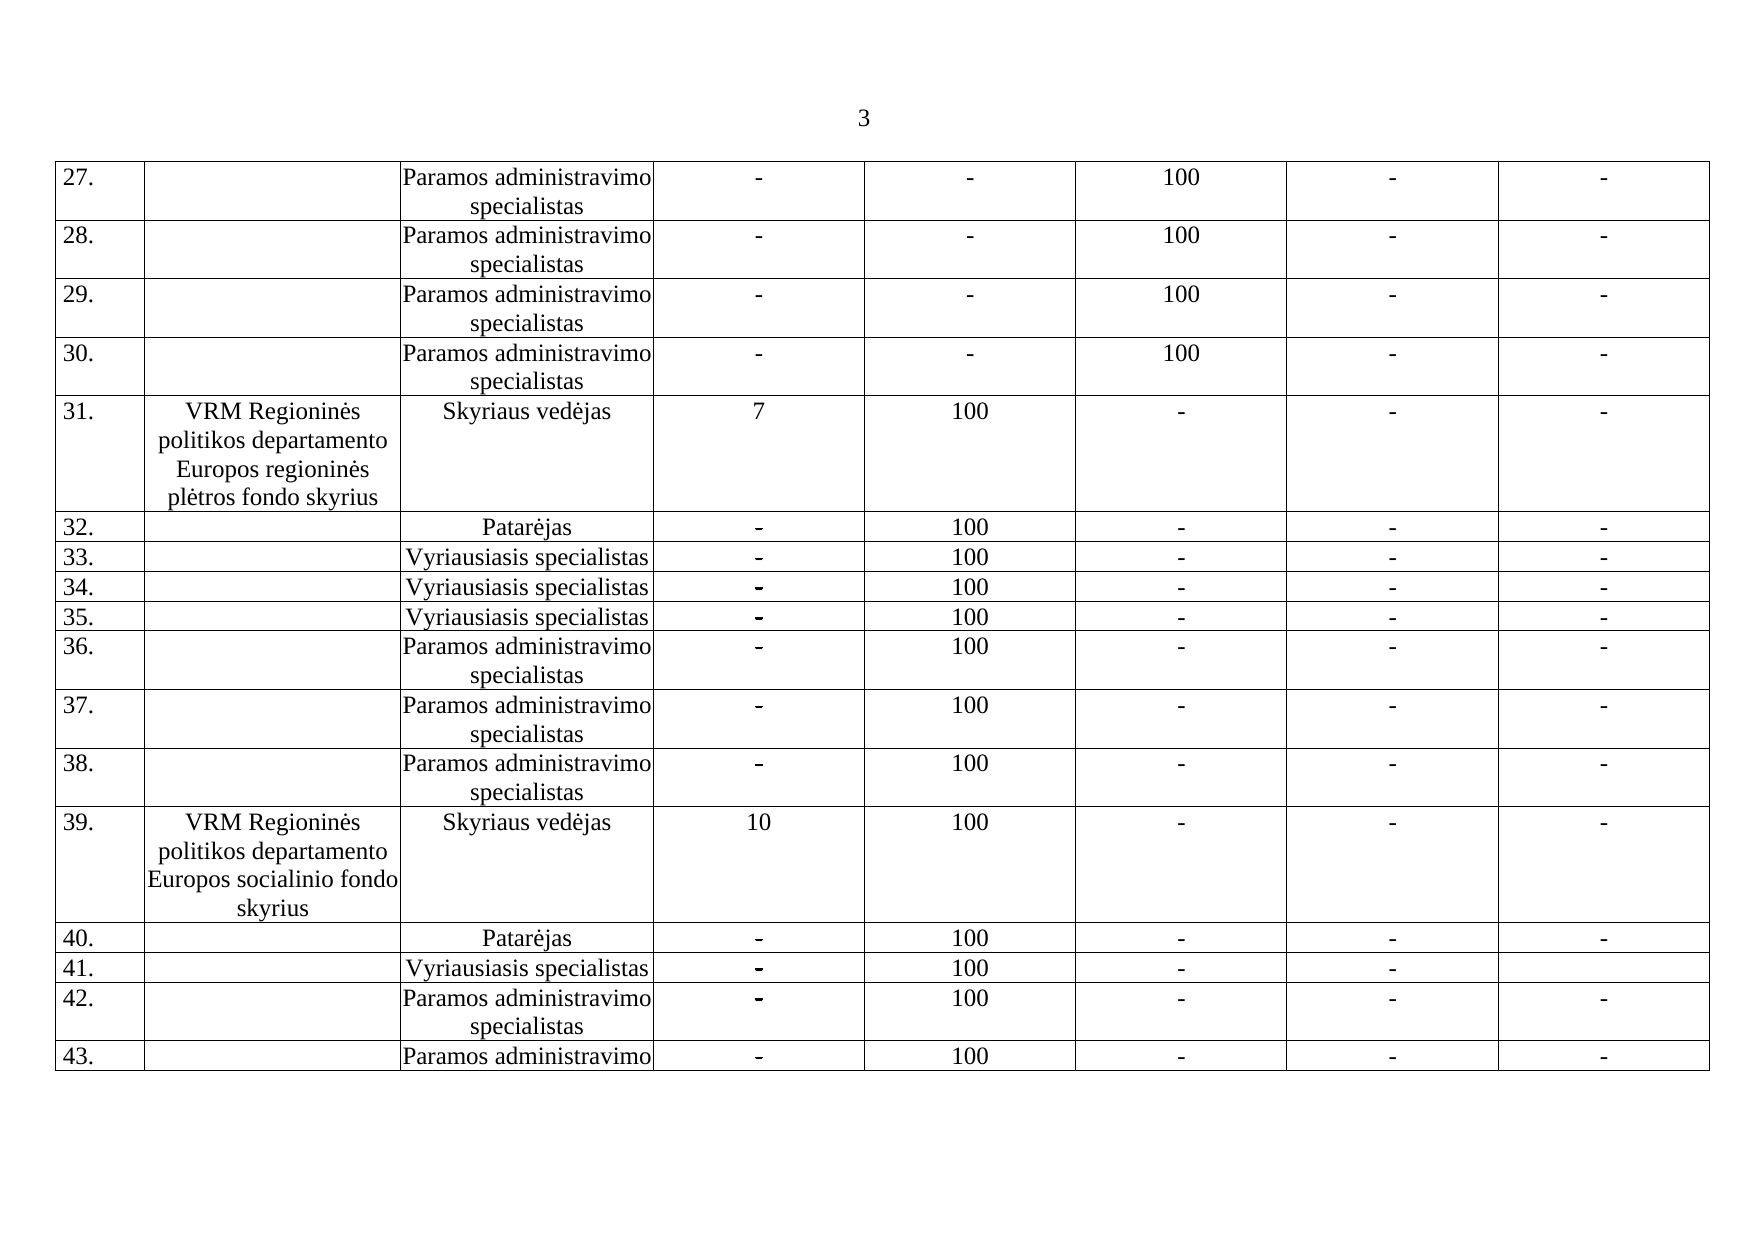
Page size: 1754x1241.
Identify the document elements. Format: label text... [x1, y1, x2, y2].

table_cell - [654, 338, 864, 395]
table_cell Paramos administravimo specialistas [401, 690, 653, 747]
table_cell - [1287, 572, 1498, 601]
table_cell 100 [865, 542, 1075, 571]
table_cell - [1076, 690, 1286, 747]
table_cell Paramos administravimo specialistas [401, 221, 653, 278]
table_cell 43. [56, 1041, 144, 1070]
table_cell [145, 923, 400, 952]
table_cell Paramos administravimo specialistas [401, 749, 653, 806]
table_cell - [654, 572, 864, 601]
table_cell Skyriaus vedėjas [401, 807, 653, 922]
table_cell [145, 279, 400, 337]
table_cell 100 [1076, 279, 1286, 337]
table_cell [145, 221, 400, 278]
table_cell - [1499, 279, 1709, 337]
table_cell - [654, 602, 864, 630]
table_cell - [1076, 396, 1286, 511]
table_cell [145, 162, 400, 219]
table_cell - [654, 631, 864, 689]
table_cell 100 [865, 690, 1075, 747]
table_cell - [1499, 602, 1709, 630]
table_cell - [1287, 602, 1498, 630]
table_cell - [1499, 572, 1709, 601]
table_cell 7 [654, 396, 864, 511]
table_cell 100 [865, 396, 1075, 511]
table_cell - [1499, 512, 1709, 541]
table_cell - [1499, 542, 1709, 571]
table_cell 33. [56, 542, 144, 571]
table_cell 40. [56, 923, 144, 952]
table_cell [145, 512, 400, 541]
table_cell - [1287, 953, 1498, 982]
table_cell - [654, 690, 864, 747]
table_cell Vyriausiasis specialistas [401, 953, 653, 982]
table_cell [145, 542, 400, 571]
table_cell - [1076, 923, 1286, 952]
table_cell Paramos administravimo specialistas [401, 338, 653, 395]
table_cell [145, 572, 400, 601]
table_cell - [1499, 338, 1709, 395]
table_cell 100 [865, 512, 1075, 541]
table_cell 100 [1076, 221, 1286, 278]
table_cell - [865, 162, 1075, 219]
table_cell - [865, 221, 1075, 278]
table_cell 38. [56, 749, 144, 806]
table_cell 10 [654, 807, 864, 922]
table_cell 100 [865, 983, 1075, 1040]
table_cell [145, 1041, 400, 1070]
table_cell - [1287, 542, 1498, 571]
table_cell - [1076, 749, 1286, 806]
table_cell - [1076, 631, 1286, 689]
table_cell - [1287, 162, 1498, 219]
table_cell - [654, 512, 864, 541]
table_cell - [1287, 279, 1498, 337]
table_cell Paramos administravimo specialistas [401, 983, 653, 1040]
table_cell 100 [865, 631, 1075, 689]
table_cell - [1499, 221, 1709, 278]
table_cell - [1499, 923, 1709, 952]
table_cell 34. [56, 572, 144, 601]
table_cell 100 [865, 1041, 1075, 1070]
table_cell - [654, 983, 864, 1040]
table_cell - [1287, 512, 1498, 541]
table_cell - [654, 162, 864, 219]
table_cell - [1499, 631, 1709, 689]
table_cell 28. [56, 221, 144, 278]
table_cell - [1287, 338, 1498, 395]
table_cell [145, 749, 400, 806]
table_cell - [1076, 602, 1286, 630]
table_cell 100 [865, 572, 1075, 601]
table_cell - [1499, 396, 1709, 511]
table_cell - [1076, 983, 1286, 1040]
table_cell 100 [1076, 338, 1286, 395]
table_cell Paramos administravimo specialistas [401, 279, 653, 337]
table_cell [145, 690, 400, 747]
table_cell Patarėjas [401, 923, 653, 952]
table_cell 39. [56, 807, 144, 922]
table_cell - [1076, 572, 1286, 601]
table_cell - [654, 749, 864, 806]
table_cell - [1076, 512, 1286, 541]
table_cell - [865, 279, 1075, 337]
table_cell - [1076, 807, 1286, 922]
table_cell - [1076, 1041, 1286, 1070]
table_cell 36. [56, 631, 144, 689]
table_cell Paramos administravimo specialistas [401, 162, 653, 219]
table_cell - [1499, 1041, 1709, 1070]
table_cell [1499, 953, 1709, 982]
table_cell - [1499, 162, 1709, 219]
table_cell 100 [865, 953, 1075, 982]
table_cell - [1287, 690, 1498, 747]
table_cell Vyriausiasis specialistas [401, 602, 653, 630]
table_cell - [1499, 807, 1709, 922]
table_cell 37. [56, 690, 144, 747]
table_cell 100 [1076, 162, 1286, 219]
table_cell - [654, 953, 864, 982]
table_cell 31. [56, 396, 144, 511]
table_cell [145, 983, 400, 1040]
table_cell - [654, 1041, 864, 1070]
table_cell 100 [865, 602, 1075, 630]
table_cell [145, 338, 400, 395]
table_cell VRM Regioninės politikos departamento Europos socialinio fondo skyrius [145, 807, 400, 922]
table_cell 100 [865, 923, 1075, 952]
table_cell - [654, 221, 864, 278]
table_cell - [1287, 396, 1498, 511]
table_cell 41. [56, 953, 144, 982]
table_cell VRM Regioninės politikos departamento Europos regioninės plėtros fondo skyrius [145, 396, 400, 511]
table_cell - [654, 542, 864, 571]
table_cell 30. [56, 338, 144, 395]
table_cell - [1499, 690, 1709, 747]
table_cell - [1287, 221, 1498, 278]
table_cell - [654, 923, 864, 952]
table_cell - [1287, 807, 1498, 922]
table_cell Vyriausiasis specialistas [401, 572, 653, 601]
table_cell - [1076, 953, 1286, 982]
table_cell - [1499, 983, 1709, 1040]
table_cell - [1287, 923, 1498, 952]
table_cell - [865, 338, 1075, 395]
table_cell 100 [865, 749, 1075, 806]
table_cell 29. [56, 279, 144, 337]
table_cell - [654, 279, 864, 337]
table_cell - [1287, 1041, 1498, 1070]
table_cell - [1287, 749, 1498, 806]
table_cell [145, 602, 400, 630]
table_cell Paramos administravimo [401, 1041, 653, 1070]
table_cell [145, 953, 400, 982]
table_cell 32. [56, 512, 144, 541]
table_cell Paramos administravimo specialistas [401, 631, 653, 689]
table_cell - [1287, 631, 1498, 689]
table_cell 27. [56, 162, 144, 219]
table_cell 42. [56, 983, 144, 1040]
table_cell - [1076, 542, 1286, 571]
table_cell 35. [56, 602, 144, 630]
table_cell Vyriausiasis specialistas [401, 542, 653, 571]
table_cell - [1499, 749, 1709, 806]
table_cell - [1287, 983, 1498, 1040]
table_cell Patarėjas [401, 512, 653, 541]
table_cell [145, 631, 400, 689]
table_cell Skyriaus vedėjas [401, 396, 653, 511]
table_cell 100 [865, 807, 1075, 922]
